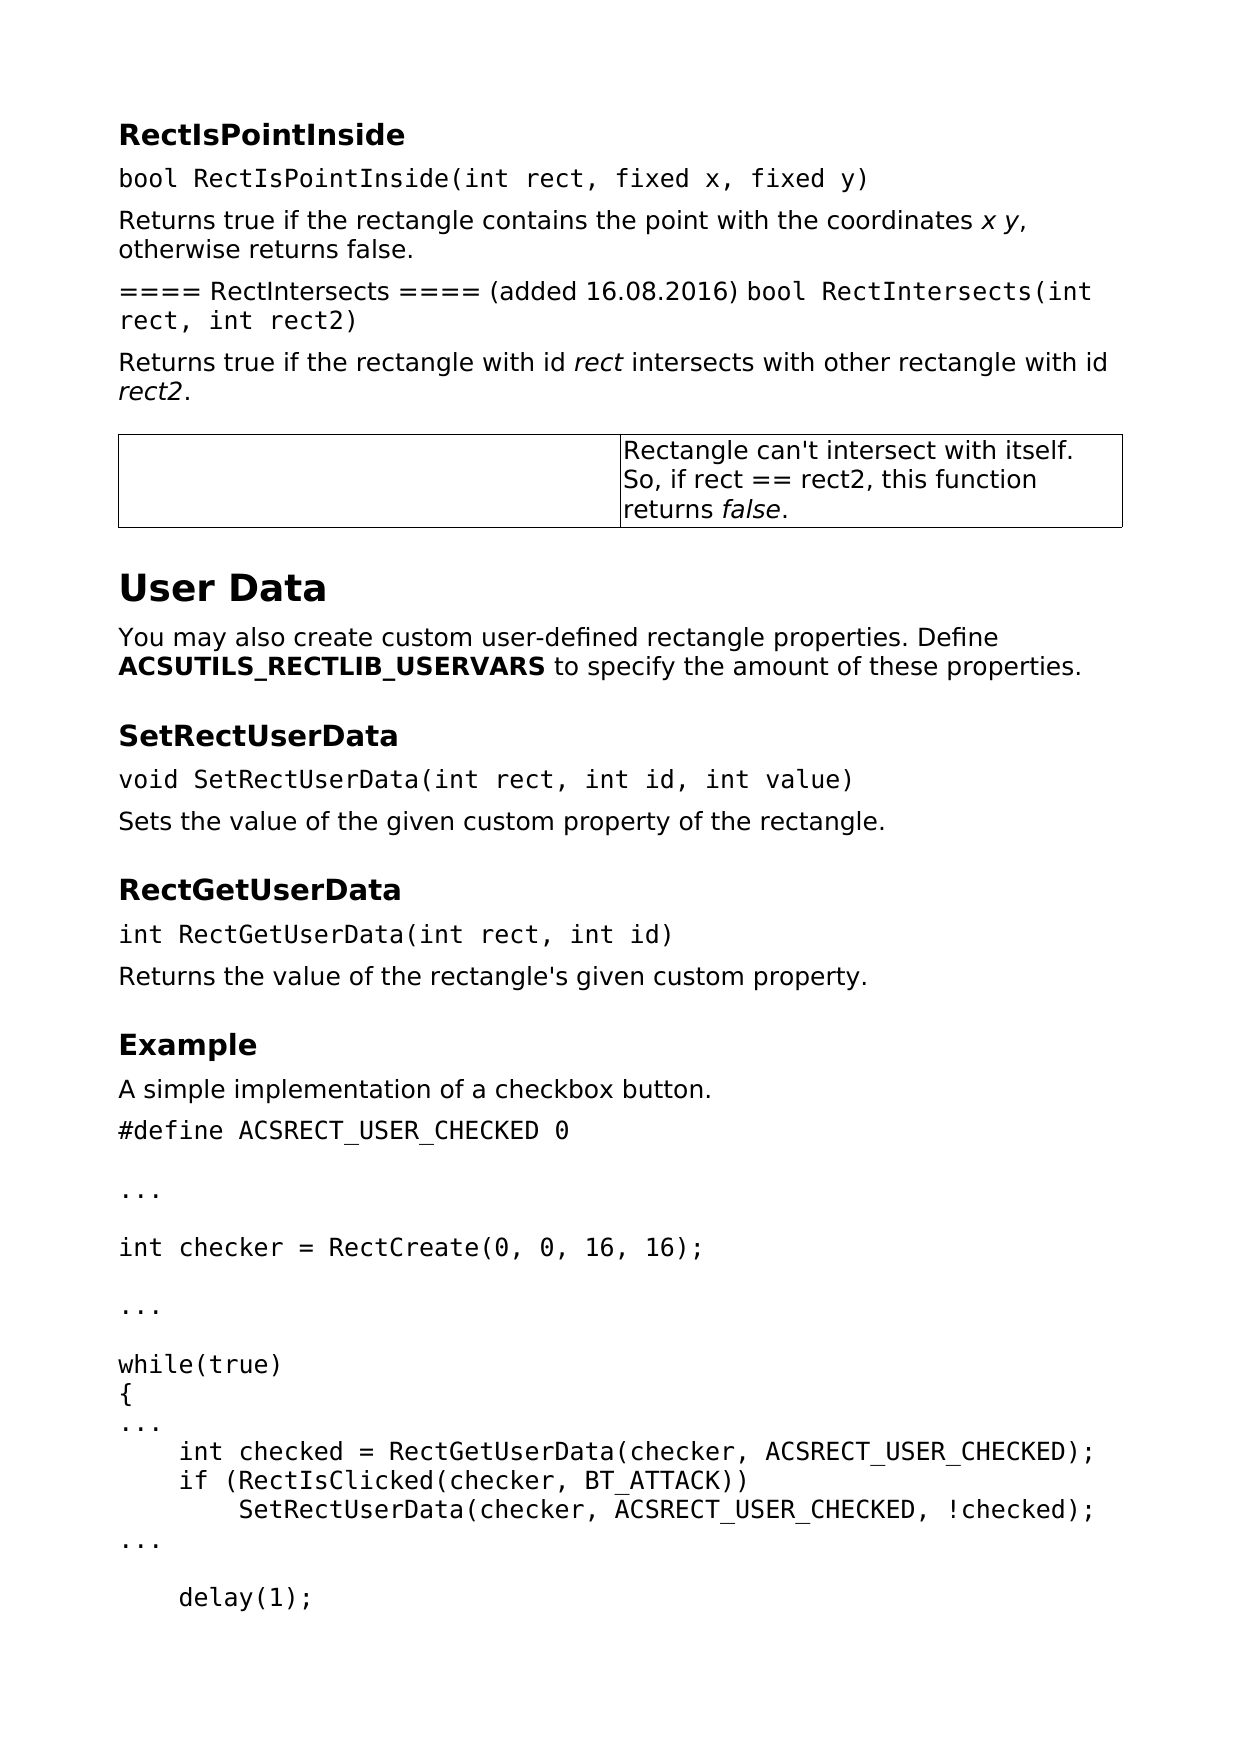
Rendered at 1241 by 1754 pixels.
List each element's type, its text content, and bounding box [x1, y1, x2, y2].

text int RectGetUserData(int rect, int id) [118, 920, 1122, 949]
table_header Rectangle can't intersect with itself. So, if rect == rect2, this function returns false. [621, 435, 1122, 527]
text void SetRectUserData(int rect, int id, int value) [118, 765, 1122, 794]
text Sets the value of the given custom property of the rectangle. [118, 807, 1122, 836]
text Returns the value of the rectangle's given custom property. [118, 962, 1122, 991]
text Returns true if the rectangle with id rect intersects with other rectangle with id rect2. [118, 348, 1122, 406]
text Returns true if the rectangle contains the point with the coordinates x y, otherwise returns false. [118, 206, 1122, 264]
text You may also create custom user-defined rectangle properties. Define ACSUTILS_RECTLIB_USERVARS to specify the amount of these properties. [118, 623, 1122, 681]
subtitle SetRectUserData [118, 719, 1122, 753]
subtitle RectIsPointInside [118, 118, 1122, 152]
subtitle Example [118, 1028, 1122, 1062]
text bool RectIsPointInside(int rect, fixed x, fixed y) [118, 164, 1122, 194]
subtitle User Data [118, 567, 1122, 611]
text ==== RectIntersects ==== (added 16.08.2016) bool RectIntersects(int rect, int rect2) [118, 277, 1122, 335]
subtitle RectGetUserData [118, 874, 1122, 908]
table_header [119, 435, 620, 527]
text #define ACSRECT_USER_CHECKED 0 ... int checker = RectCreate(0, 0, 16, 16); ... while(true) { ... int checked = RectGetUserData(checker, ACSRECT_USER_CHECKED); if (RectIsClicked(checker, BT_ATTACK)) SetRectUserData(checker, ACSRECT_USER_CHECKED, !checked); ... delay(1); [118, 1117, 1122, 1612]
text A simple implementation of a checkbox button. [118, 1075, 1122, 1104]
